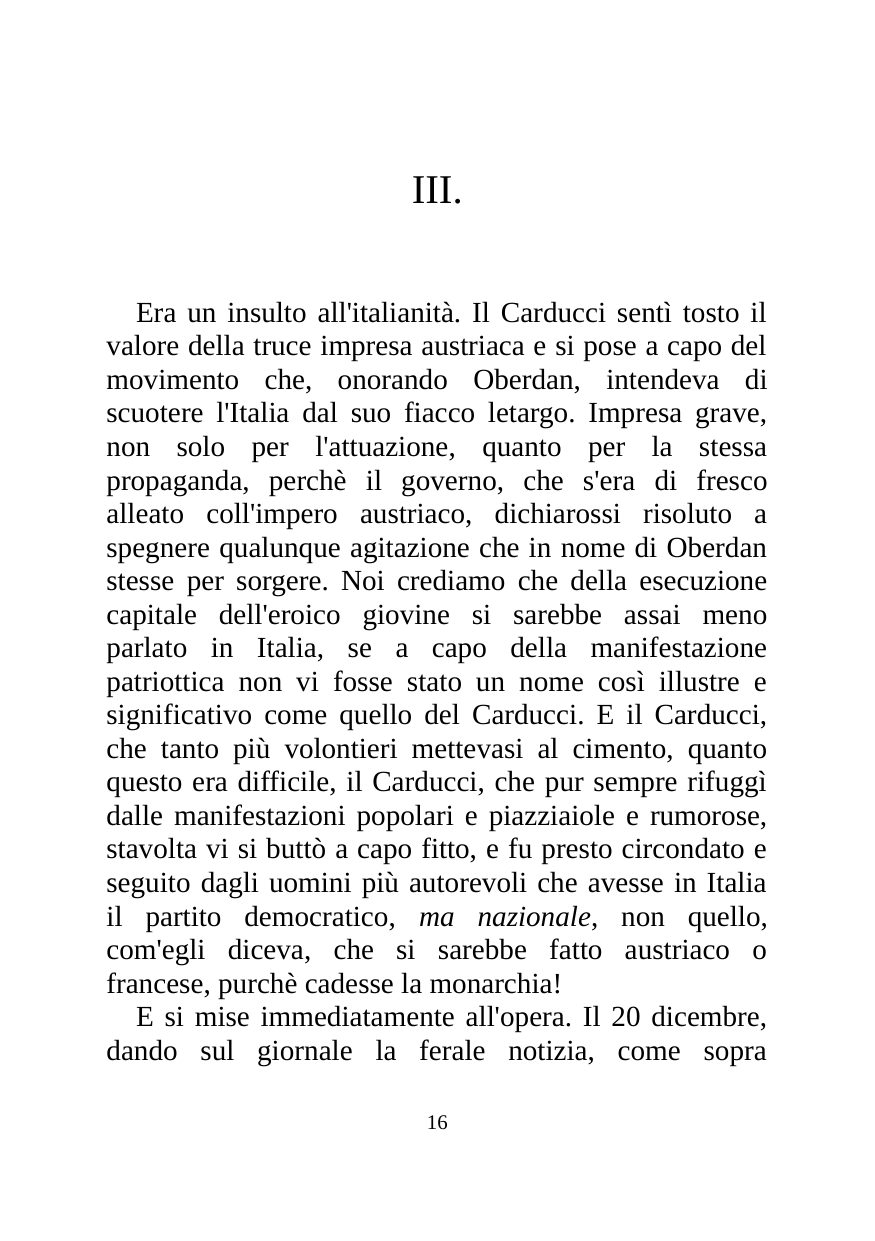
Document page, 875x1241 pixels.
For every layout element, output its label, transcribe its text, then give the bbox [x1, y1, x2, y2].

text Era un insulto all'italianità. Il Carducci sentì tosto il valore della truce impresa austriaca e si pose a capo del movimento che, onorando Oberdan, intendeva di scuotere l'Italia dal suo fiacco letargo. Impresa grave, non solo per l'attuazione, quanto per la stessa propaganda, perchè il governo, che s'era di fresco alleato coll'impero austriaco, dichiarossi risoluto a spegnere qualunque agitazione che in nome di Oberdan stesse per sorgere. Noi crediamo che della esecuzione capitale dell'eroico giovine si sarebbe assai meno parlato in Italia, se a capo della manifestazione patriottica non vi fosse stato un nome così illustre e significativo come quello del Carducci. E il Carducci, che tanto più volontieri mettevasi al cimento, quanto questo era difficile, il Carducci, che pur sempre rifuggì dalle manifestazioni popolari e piazziaiole e rumorose, stavolta vi si buttò a capo fitto, e fu presto circondato e seguito dagli uomini più autorevoli che avesse in Italia il partito democratico, ma nazionale, non quello, com'egli diceva, che si sarebbe fatto austriaco o francese, purchè cadesse la monarchia! [106, 295, 768, 999]
subtitle III. [106, 165, 768, 212]
text E si mise immediatamente all'opera. Il 20 dicembre, dando sul giornale la ferale notizia, come sopra [106, 999, 768, 1066]
